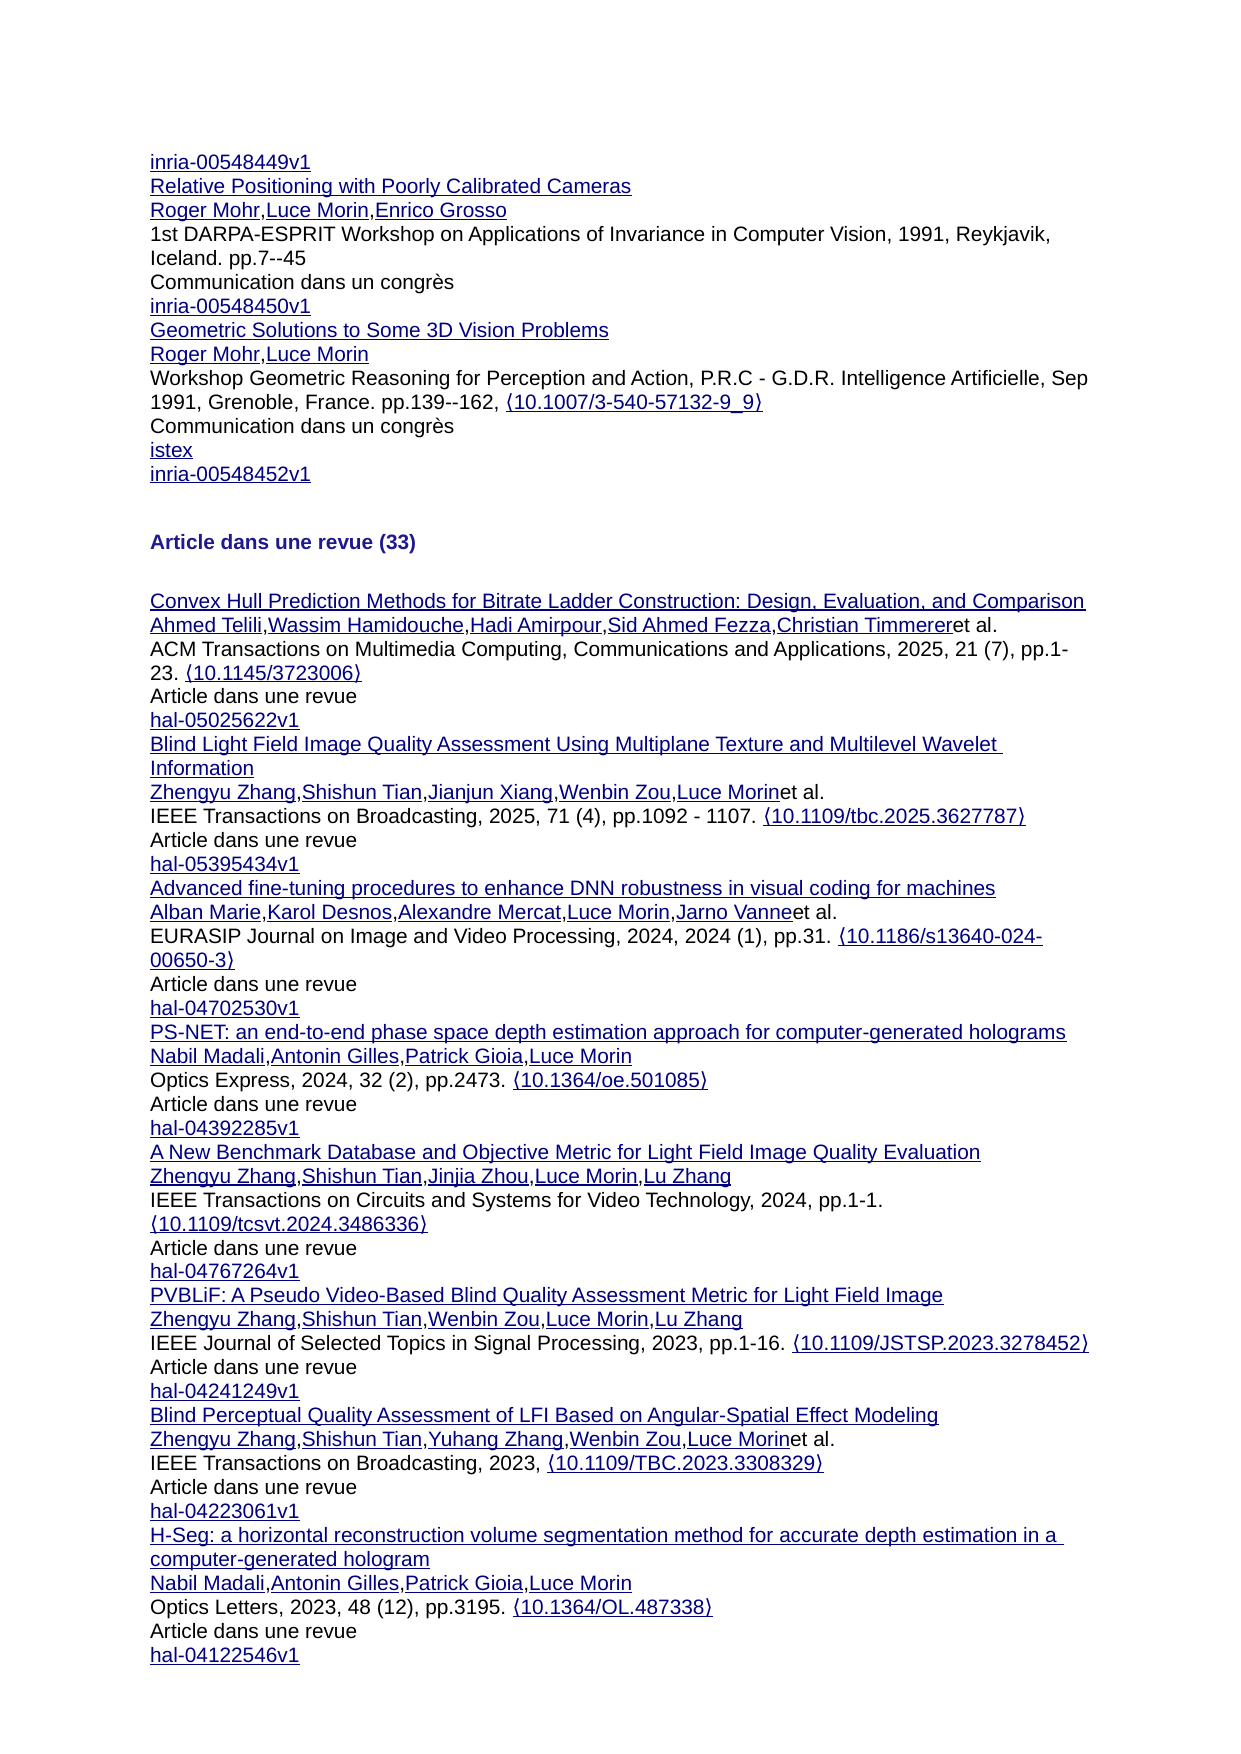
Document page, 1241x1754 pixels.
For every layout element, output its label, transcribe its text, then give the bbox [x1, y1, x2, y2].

table_cell inria-00548449v1 [150, 150, 1090, 174]
table_cell Geometric Solutions to Some 3D Vision Problems Roger Mohr,Luce Morin Workshop Geometric Reasoning for Perception and Action, P.R.C - G.D.R. Intelligence Artificielle, Sep 1991, Grenoble, France. pp.139--162, ⟨10.1007/3-540-57132-9_9⟩ Communication dans un congrès istex inria-00548452v1 [150, 318, 1090, 485]
table_cell PS-NET: an end-to-end phase space depth estimation approach for computer-generated holograms Nabil Madali,Antonin Gilles,Patrick Gioia,Luce Morin Optics Express, 2024, 32 (2), pp.2473. ⟨10.1364/oe.501085⟩ Article dans une revue hal-04392285v1 [150, 1020, 1090, 1139]
table_cell Blind Light Field Image Quality Assessment Using Multiplane Texture and Multilevel Wavelet Information Zhengyu Zhang,Shishun Tian,Jianjun Xiang,Wenbin Zou,Luce Morinet al. IEEE Transactions on Broadcasting, 2025, 71 (4), pp.1092 - 1107. ⟨10.1109/tbc.2025.3627787⟩ Article dans une revue hal-05395434v1 [150, 732, 1090, 876]
table_cell A New Benchmark Database and Objective Metric for Light Field Image Quality Evaluation Zhengyu Zhang,Shishun Tian,Jinjia Zhou,Luce Morin,Lu Zhang IEEE Transactions on Circuits and Systems for Video Technology, 2024, pp.1-1. ⟨10.1109/tcsvt.2024.3486336⟩ Article dans une revue hal-04767264v1 [150, 1140, 1090, 1283]
subtitle Article dans une revue (33) [150, 530, 1090, 554]
table_header Convex Hull Prediction Methods for Bitrate Ladder Construction: Design, Evaluation, and Comparison Ahmed Telili,Wassim Hamidouche,Hadi Amirpour,Sid Ahmed Fezza,Christian Timmereret al. ACM Transactions on Multimedia Computing, Communications and Applications, 2025, 21 (7), pp.1-23. ⟨10.1145/3723006⟩ Article dans une revue hal-05025622v1 [150, 589, 1090, 732]
table_cell Relative Positioning with Poorly Calibrated Cameras Roger Mohr,Luce Morin,Enrico Grosso 1st DARPA-ESPRIT Workshop on Applications of Invariance in Computer Vision, 1991, Reykjavik, Iceland. pp.7--45 Communication dans un congrès inria-00548450v1 [150, 174, 1090, 318]
table_cell PVBLiF: A Pseudo Video-Based Blind Quality Assessment Metric for Light Field Image Zhengyu Zhang,Shishun Tian,Wenbin Zou,Luce Morin,Lu Zhang IEEE Journal of Selected Topics in Signal Processing, 2023, pp.1-16. ⟨10.1109/JSTSP.2023.3278452⟩ Article dans une revue hal-04241249v1 [150, 1283, 1090, 1403]
table_cell H-Seg: a horizontal reconstruction volume segmentation method for accurate depth estimation in a computer-generated hologram Nabil Madali,Antonin Gilles,Patrick Gioia,Luce Morin Optics Letters, 2023, 48 (12), pp.3195. ⟨10.1364/OL.487338⟩ Article dans une revue hal-04122546v1 [150, 1523, 1090, 1667]
table_cell Advanced fine-tuning procedures to enhance DNN robustness in visual coding for machines Alban Marie,Karol Desnos,Alexandre Mercat,Luce Morin,Jarno Vanneet al. EURASIP Journal on Image and Video Processing, 2024, 2024 (1), pp.31. ⟨10.1186/s13640-024-00650-3⟩ Article dans une revue hal-04702530v1 [150, 876, 1090, 1020]
table_cell Blind Perceptual Quality Assessment of LFI Based on Angular-Spatial Effect Modeling Zhengyu Zhang,Shishun Tian,Yuhang Zhang,Wenbin Zou,Luce Morinet al. IEEE Transactions on Broadcasting, 2023, ⟨10.1109/TBC.2023.3308329⟩ Article dans une revue hal-04223061v1 [150, 1403, 1090, 1523]
